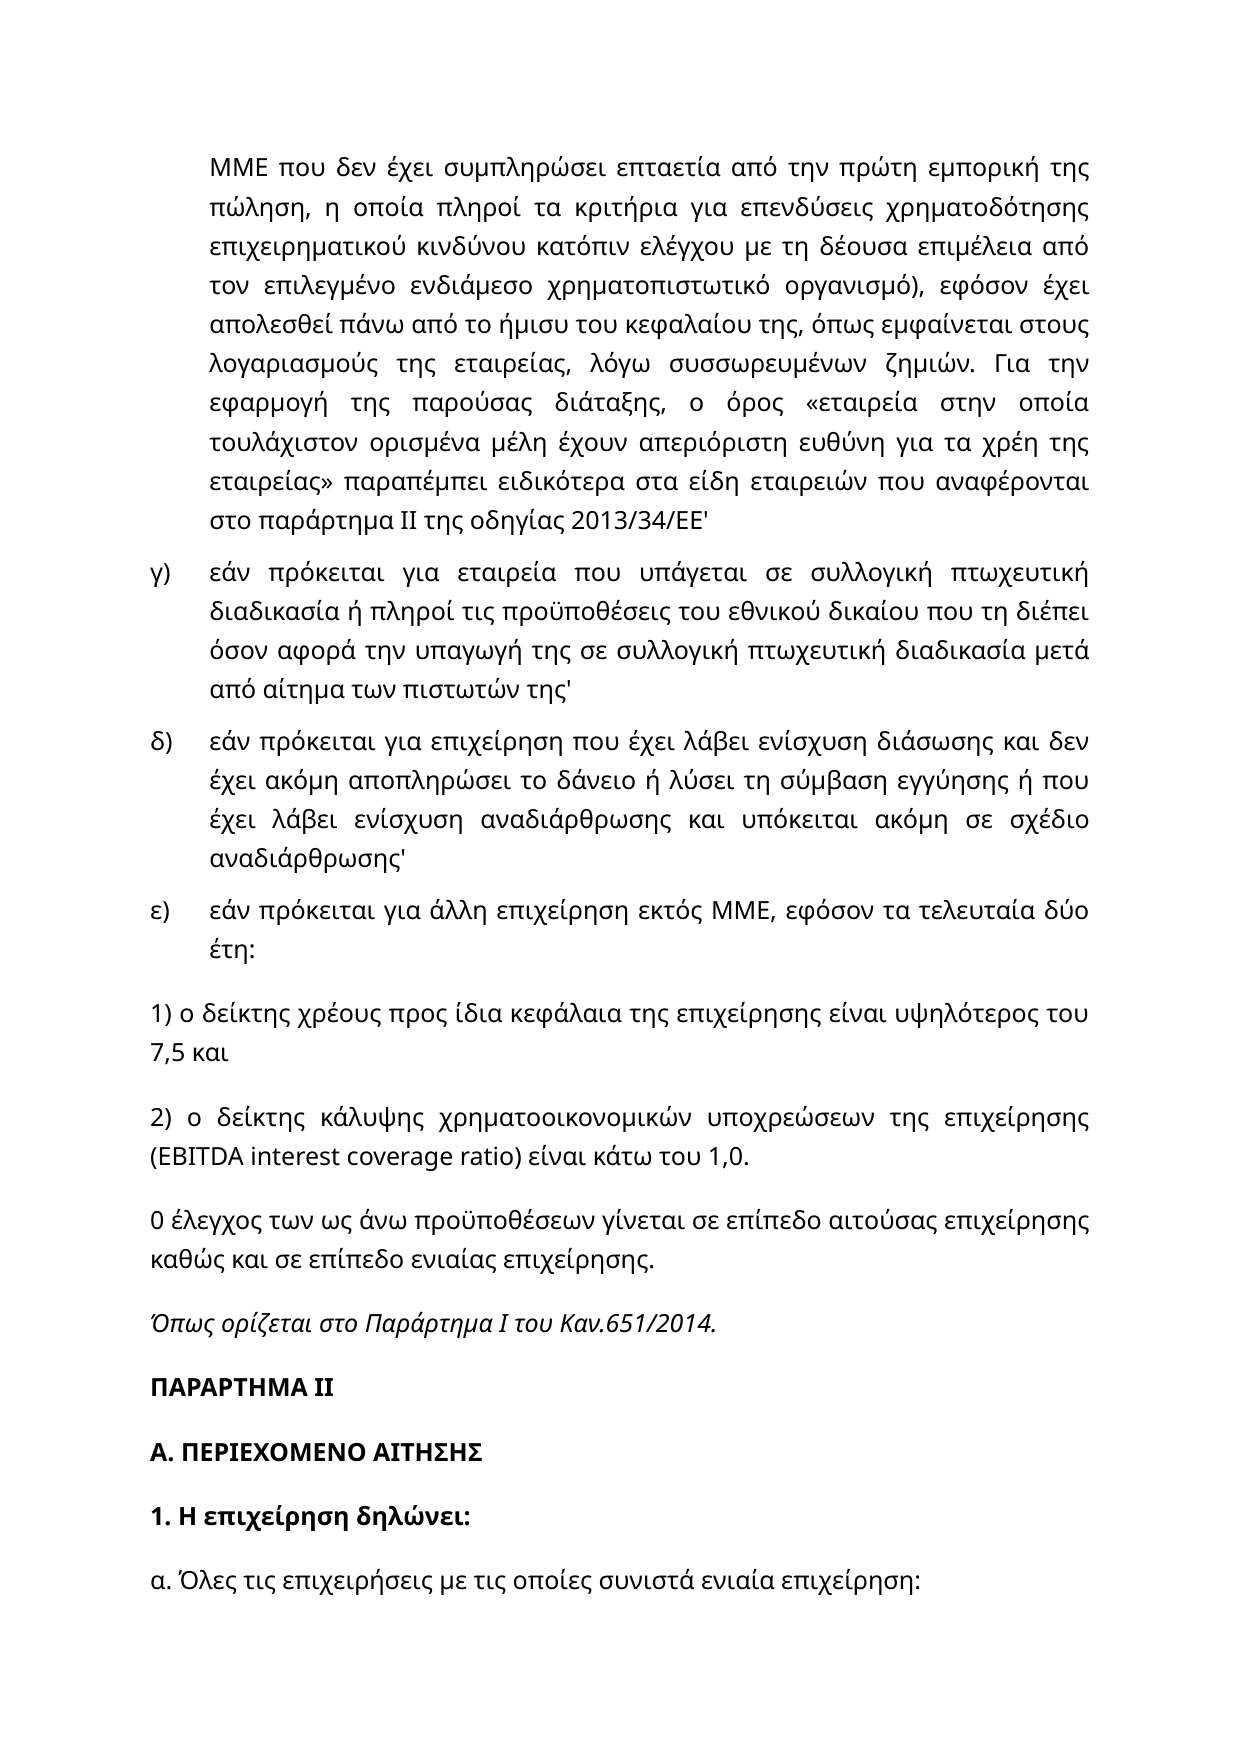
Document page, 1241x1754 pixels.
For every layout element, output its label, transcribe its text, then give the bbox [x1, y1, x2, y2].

list ε) εάν πρόκειται για άλλη επιχείρηση εκτός ΜΜΕ, εφόσον τα τελευταία δύο έτη: [150, 892, 1090, 966]
list γ) εάν πρόκειται για εταιρεία που υπάγεται σε συλλογική πτωχευτική διαδικασία ή πληροί τις προϋποθέσεις του εθνικού δικαίου που τη διέπει όσον αφορά την υπαγωγή της σε συλλογική πτωχευτική διαδικασία μετά από αίτημα των πιστωτών της' [150, 554, 1090, 706]
text 2) ο δείκτης κάλυψης χρηματοοικονομικών υποχρεώσεων της επιχείρησης (EBITDA interest coverage ratio) είναι κάτω του 1,0. [150, 1099, 1090, 1172]
text Όπως ορίζεται στο Παράρτημα Ι του Καν.651/2014. [150, 1306, 1090, 1340]
list ΜΜΕ που δεν έχει συμπληρώσει επταετία από την πρώτη εμπορική της πώληση, η οποία πληροί τα κριτήρια για επενδύσεις χρηματοδότησης επιχειρηματικού κινδύνου κατόπιν ελέγχου με τη δέουσα επιμέλεια από τον επιλεγμένο ενδιάμεσο χρηματοπιστωτικό οργανισμό), εφόσον έχει απολεσθεί πάνω από το ήμισυ του κεφαλαίου της, όπως εμφαίνεται στους λογαριασμούς της εταιρείας, λόγω συσσωρευμένων ζημιών. Για την εφαρμογή της παρούσας διάταξης, ο όρος «εταιρεία στην οποία τουλάχιστον ορισμένα μέλη έχουν απεριόριστη ευθύνη για τα χρέη της εταιρείας» παραπέμπει ειδικότερα στα είδη εταιρειών που αναφέρονται στο παράρτημα II της οδηγίας 2013/34/ΕΕ' [150, 150, 1090, 537]
list δ) εάν πρόκειται για επιχείρηση που έχει λάβει ενίσχυση διάσωσης και δεν έχει ακόμη αποπληρώσει το δάνειο ή λύσει τη σύμβαση εγγύησης ή που έχει λάβει ενίσχυση αναδιάρθρωσης και υπόκειται ακόμη σε σχέδιο αναδιάρθρωσης' [150, 723, 1090, 875]
text α. Όλες τις επιχειρήσεις με τις οποίες συνιστά ενιαία επιχείρηση: [150, 1562, 1090, 1597]
text 1) ο δείκτης χρέους προς ίδια κεφάλαια της επιχείρησης είναι υψηλότερος του 7,5 και [150, 996, 1090, 1069]
text A. ΠΕΡΙΕΧΟΜΕΝΟ ΑΙΤΗΣΗΣ [150, 1434, 1090, 1468]
text ΠΑΡΑΡΤΗΜΑ II [150, 1370, 1090, 1404]
text 1. Η επιχείρηση δηλώνει: [150, 1498, 1090, 1532]
text 0 έλεγχος των ως άνω προϋποθέσεων γίνεται σε επίπεδο αιτούσας επιχείρησης καθώς και σε επίπεδο ενιαίας επιχείρησης. [150, 1202, 1090, 1276]
